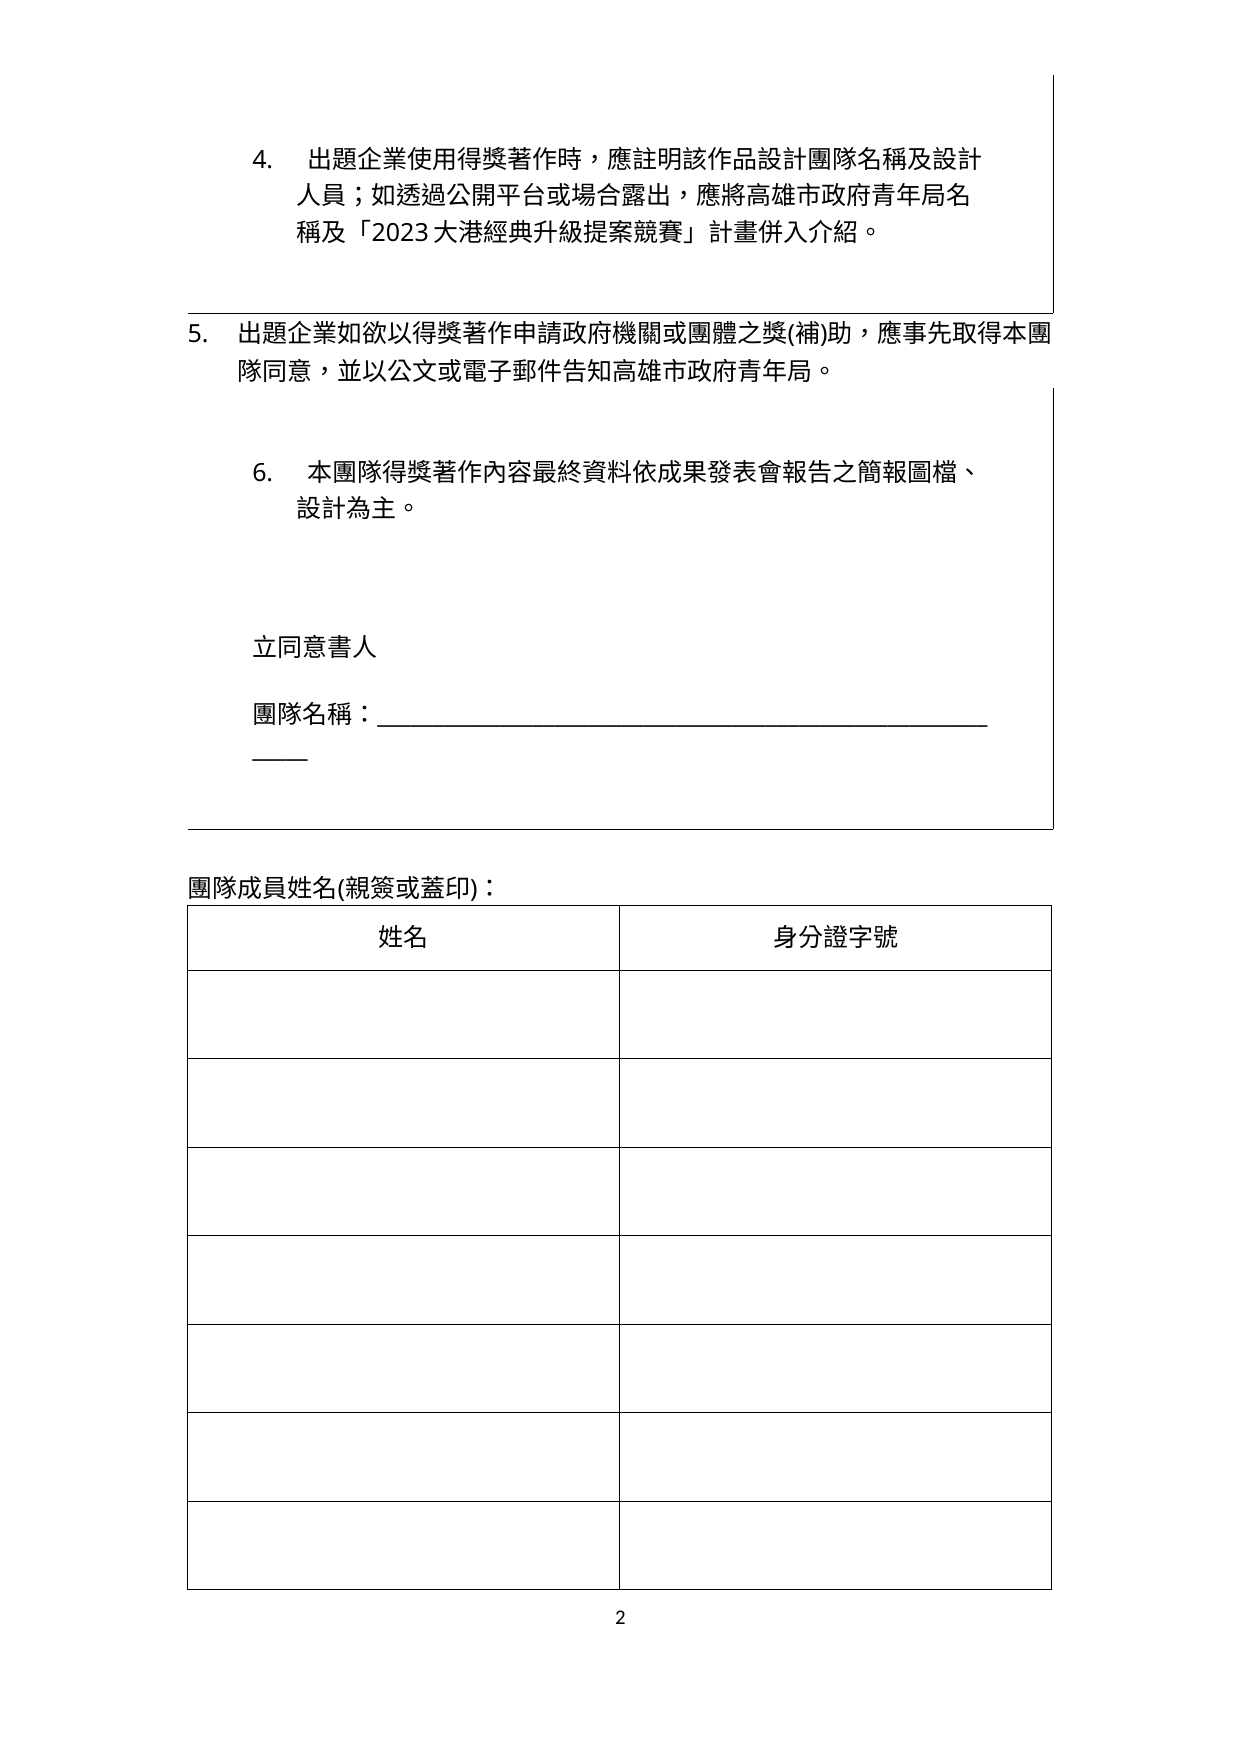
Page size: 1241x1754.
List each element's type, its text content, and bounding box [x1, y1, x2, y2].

table_cell [188, 971, 619, 1058]
table_cell [188, 1236, 619, 1324]
text 團隊名稱：____________________________________________________________ [187, 663, 1053, 829]
text 立同意書人 [187, 627, 1053, 663]
list 出題企業如欲以得獎著作申請政府機關或團體之獎(補)助，應事先取得本團隊同意，並以公文或電子郵件告知高雄市政府青年局。 [187, 313, 1053, 388]
table_cell [620, 1413, 1051, 1501]
table_cell [620, 1236, 1051, 1324]
table_cell [188, 1059, 619, 1147]
table_cell [620, 971, 1051, 1058]
table_cell [620, 1148, 1051, 1235]
table_cell [188, 1502, 619, 1589]
table_header 身分證字號 [620, 906, 1051, 969]
table_header 姓名 [188, 906, 619, 969]
table_cell [188, 1325, 619, 1412]
list 本團隊得獎著作內容最終資料依成果發表會報告之簡報圖檔、設計為主。 [187, 388, 1053, 525]
table_cell [620, 1325, 1051, 1412]
table_cell [620, 1059, 1051, 1147]
table_cell [620, 1502, 1051, 1589]
text 團隊成員姓名(親簽或蓋印)： [187, 867, 1053, 904]
table_cell [188, 1413, 619, 1501]
table_cell [188, 1148, 619, 1235]
list 出題企業使用得獎著作時，應註明該作品設計團隊名稱及設計人員；如透過公開平台或場合露出，應將高雄市政府青年局名稱及「2023大港經典升級提案競賽」計畫併入介紹。 [187, 75, 1053, 313]
